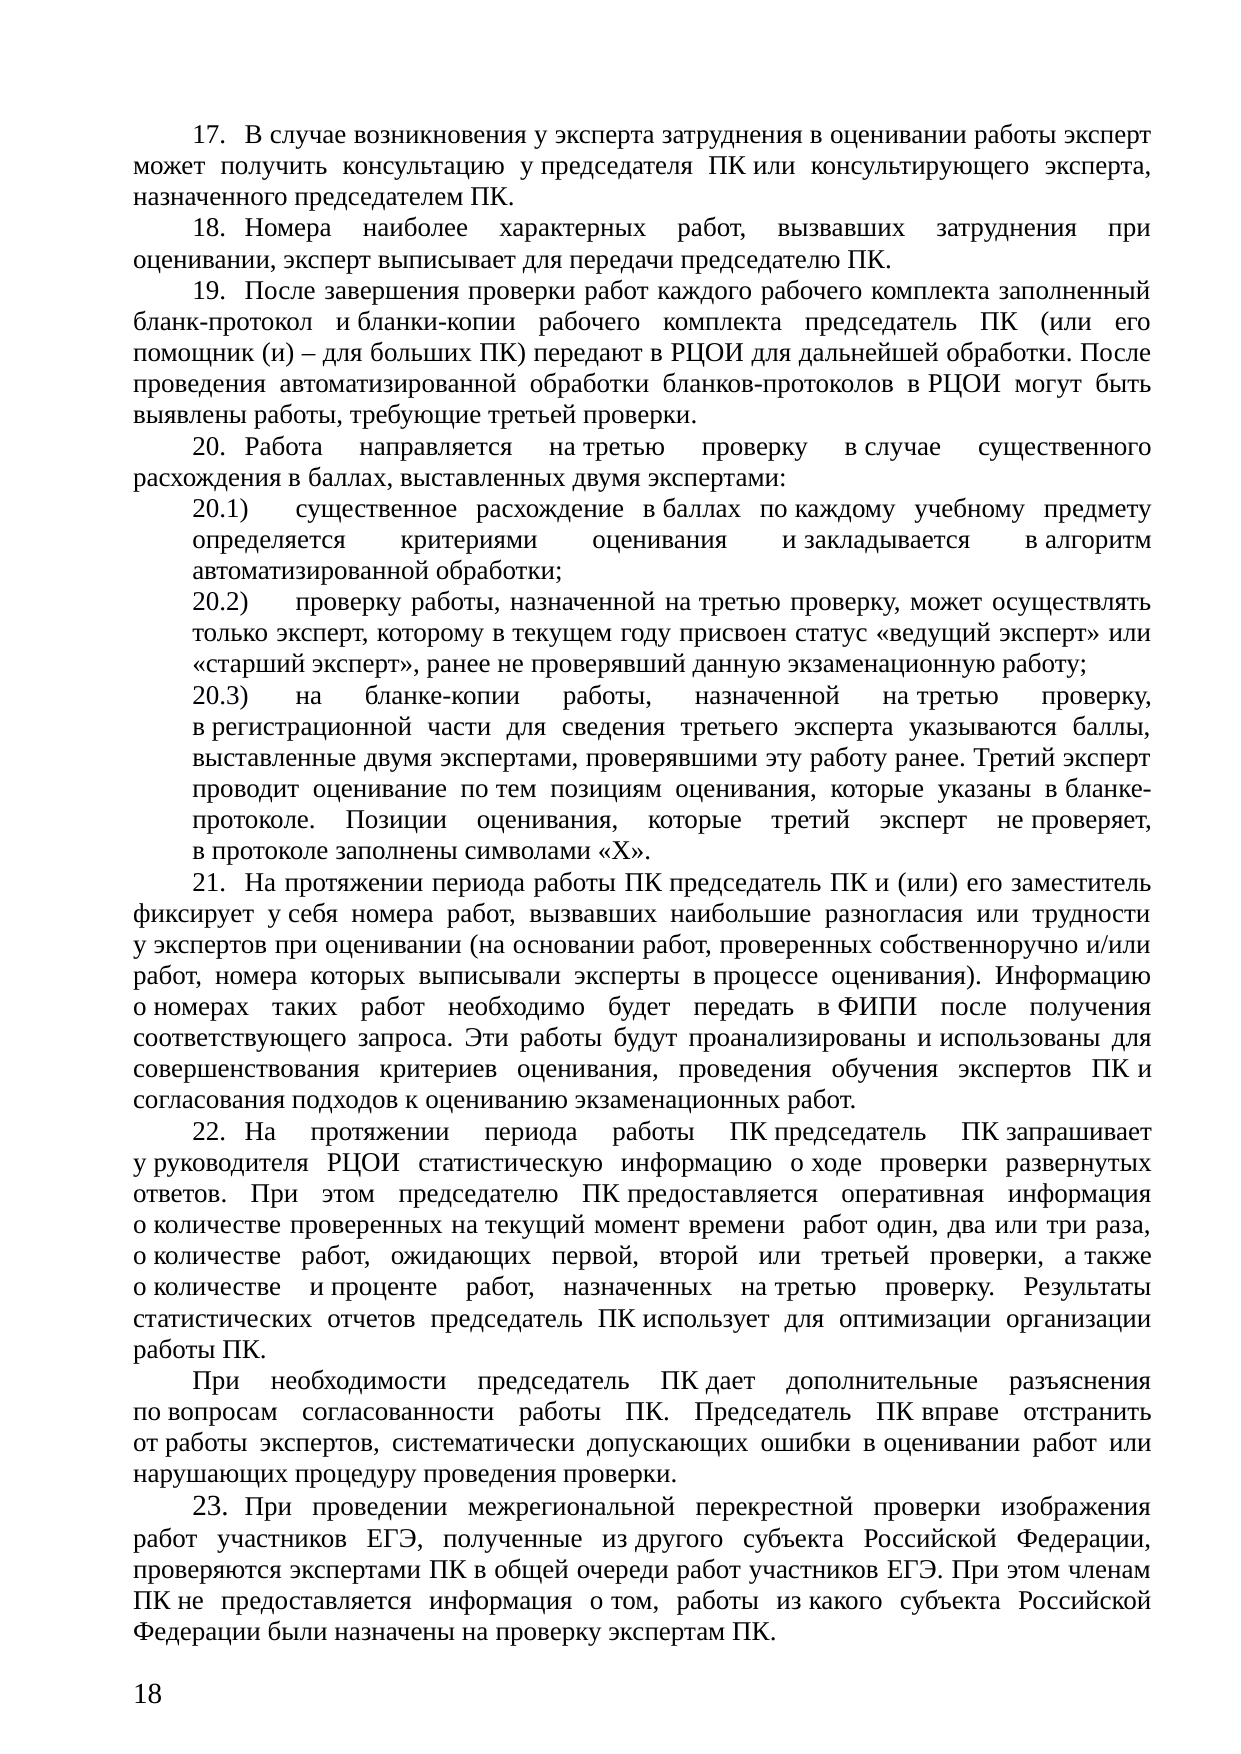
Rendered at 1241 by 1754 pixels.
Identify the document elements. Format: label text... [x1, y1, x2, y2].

list проверку работы, назначенной на третью проверку, может осуществлять только эксперт, которому в текущем году присвоен статус «ведущий эксперт» или «старший эксперт», ранее не проверявший данную экзаменационную работу; [192, 585, 1152, 679]
list Работа направляется на третью проверку в случае существенного расхождения в баллах, выставленных двумя экспертами: [133, 429, 1152, 492]
list существенное расхождение в баллах по каждому учебному предмету определяется критериями оценивания и закладывается в алгоритм автоматизированной обработки; [192, 492, 1152, 585]
list Номера наиболее характерных работ, вызвавших затруднения при оценивании, эксперт выписывает для передачи председателю ПК. [133, 212, 1152, 274]
list В случае возникновения у эксперта затруднения в оценивании работы эксперт может получить консультацию у председателя ПК или консультирующего эксперта, назначенного председателем ПК. [133, 118, 1152, 212]
text При необходимости председатель ПК дает дополнительные разъяснения по вопросам согласованности работы ПК. Председатель ПК вправе отстранить от работы экспертов, систематически допускающих ошибки в оценивании работ или нарушающих процедуру проведения проверки. [133, 1364, 1152, 1488]
list При проведении межрегиональной перекрестной проверки изображения работ участников ЕГЭ, полученные из другого субъекта Российской Федерации, проверяются экспертами ПК в общей очереди работ участников ЕГЭ. При этом членам ПК не предоставляется информация о том, работы из какого субъекта Российской Федерации были назначены на проверку экспертам ПК. [133, 1488, 1152, 1647]
list на бланке-копии работы, назначенной на третью проверку, в регистрационной части для сведения третьего эксперта указываются баллы, выставленные двумя экспертами, проверявшими эту работу ранее. Третий эксперт проводит оценивание по тем позициям оценивания, которые указаны в бланке-протоколе. Позиции оценивания, которые третий эксперт не проверяет, в протоколе заполнены символами «Х». [192, 679, 1152, 866]
list На протяжении периода работы ПК председатель ПК и (или) его заместитель фиксирует у себя номера работ, вызвавших наибольшие разногласия или трудности у экспертов при оценивании (на основании работ, проверенных собственноручно и/или работ, номера которых выписывали эксперты в процессе оценивания). Информацию о номерах таких работ необходимо будет передать в ФИПИ после получения соответствующего запроса. Эти работы будут проанализированы и использованы для совершенствования критериев оценивания, проведения обучения экспертов ПК и согласования подходов к оцениванию экзаменационных работ. [133, 866, 1152, 1115]
list После завершения проверки работ каждого рабочего комплекта заполненный бланк-протокол и бланки-копии рабочего комплекта председатель ПК (или его помощник (и) – для больших ПК) передают в РЦОИ для дальнейшей обработки. После проведения автоматизированной обработки бланков-протоколов в РЦОИ могут быть выявлены работы, требующие третьей проверки. [133, 274, 1152, 429]
list На протяжении периода работы ПК председатель ПК запрашивает у руководителя РЦОИ статистическую информацию о ходе проверки развернутых ответов. При этом председателю ПК предоставляется оперативная информация о количестве проверенных на текущий момент времени работ один, два или три раза, о количестве работ, ожидающих первой, второй или третьей проверки, а также о количестве и проценте работ, назначенных на третью проверку. Результаты статистических отчетов председатель ПК использует для оптимизации организации работы ПК. [133, 1115, 1152, 1364]
